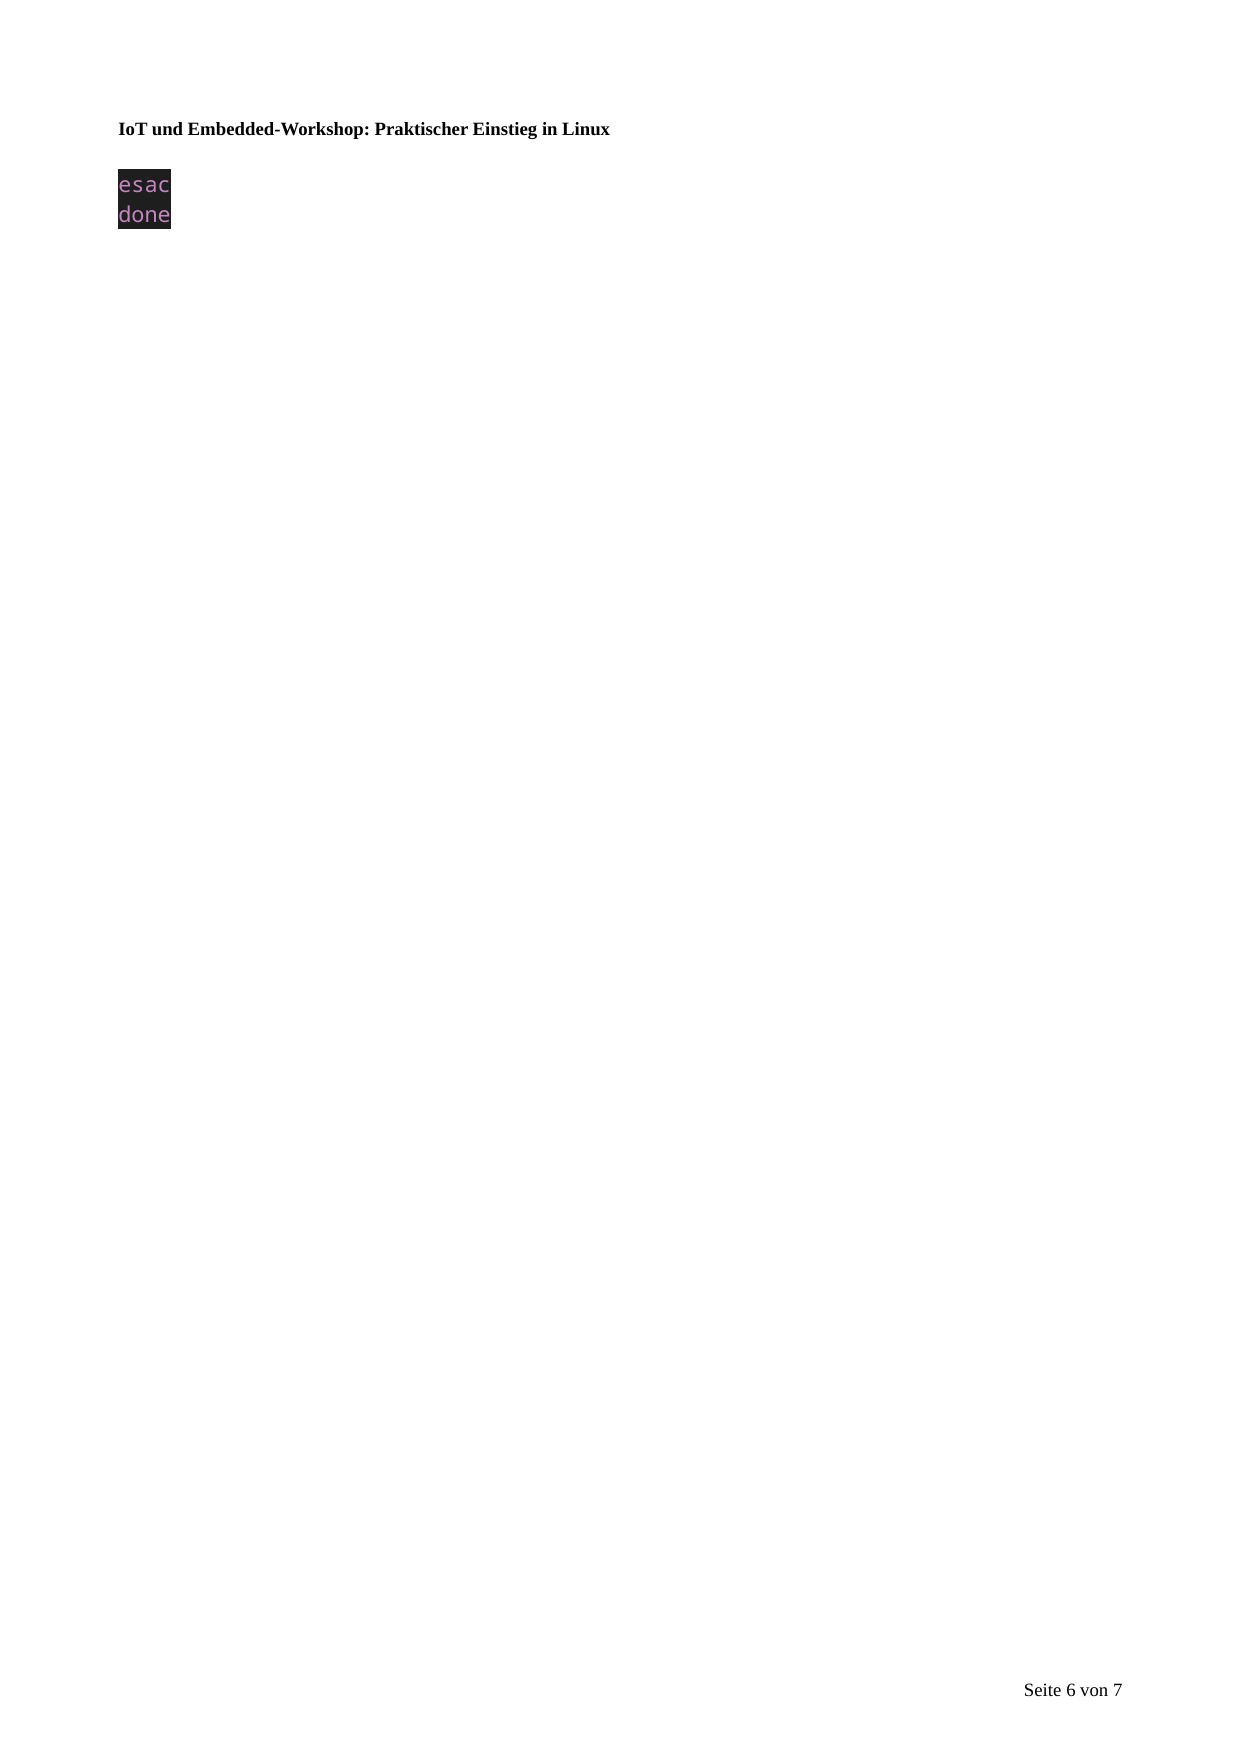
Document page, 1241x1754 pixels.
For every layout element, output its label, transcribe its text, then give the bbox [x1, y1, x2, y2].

text esac [118, 169, 1122, 199]
text done [118, 199, 1122, 229]
